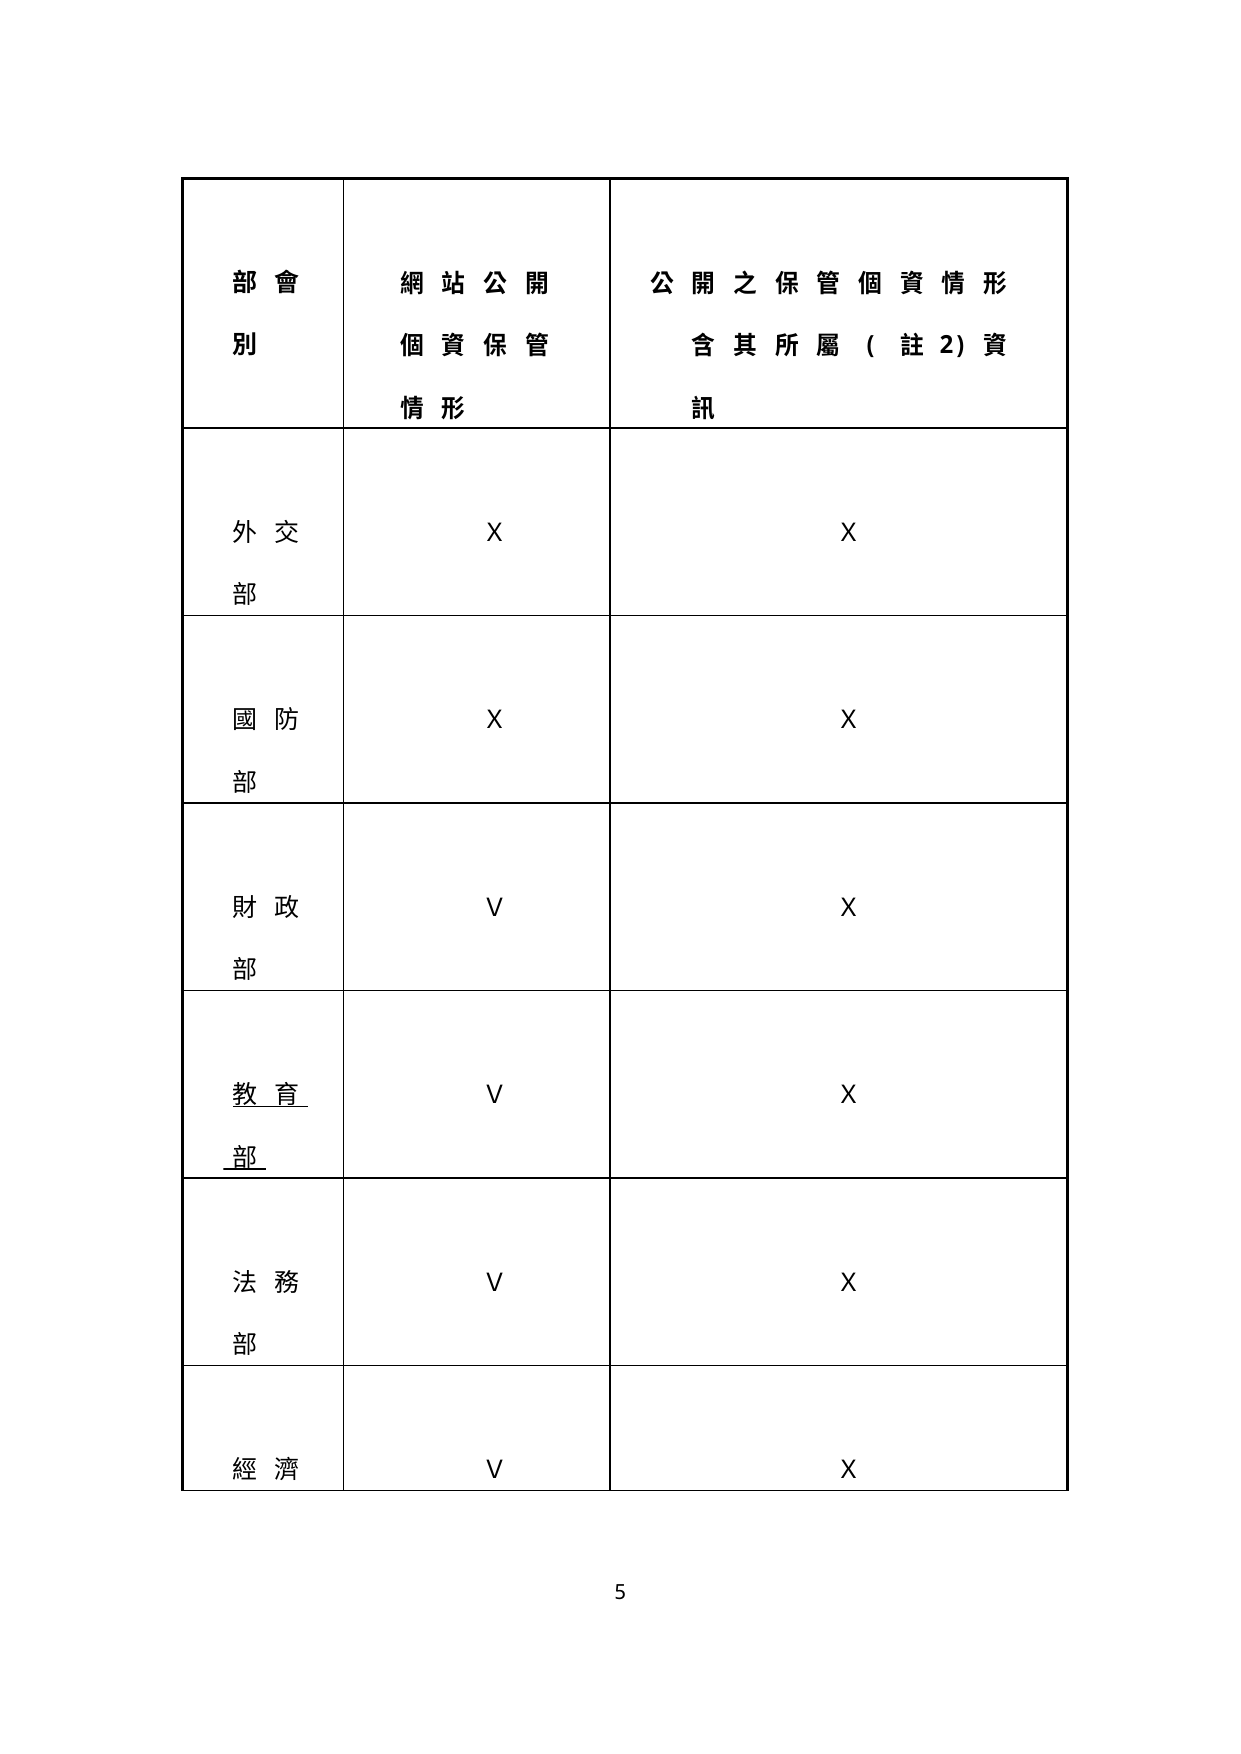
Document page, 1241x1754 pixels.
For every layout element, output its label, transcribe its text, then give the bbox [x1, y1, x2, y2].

table_cell Ｘ [611, 616, 1066, 802]
table_cell Ｘ [344, 429, 609, 615]
table_cell Ｘ [611, 429, 1066, 615]
table_cell 經濟 [184, 1366, 343, 1490]
table_cell Ｖ [344, 991, 609, 1177]
table_cell Ｖ [344, 1179, 609, 1365]
table_cell Ｖ [344, 804, 609, 990]
table_header 網站公開個資保管情形 [344, 180, 609, 427]
table_cell Ｘ [344, 616, 609, 802]
table_cell Ｘ [611, 804, 1066, 990]
table_cell Ｖ [344, 1366, 609, 1490]
table_cell 財政部 [184, 804, 343, 990]
table_cell 教育部 [184, 991, 343, 1177]
table_cell Ｘ [611, 1179, 1066, 1365]
table_cell 法務部 [184, 1179, 343, 1365]
table_cell Ｘ [611, 991, 1066, 1177]
table_cell 國防部 [184, 616, 343, 802]
table_cell 外交部 [184, 429, 343, 615]
table_header 部會別 [184, 180, 343, 427]
table_cell Ｘ [611, 1366, 1066, 1490]
table_header 公開之保管個資情形含其所屬(註2)資訊 [611, 180, 1066, 427]
